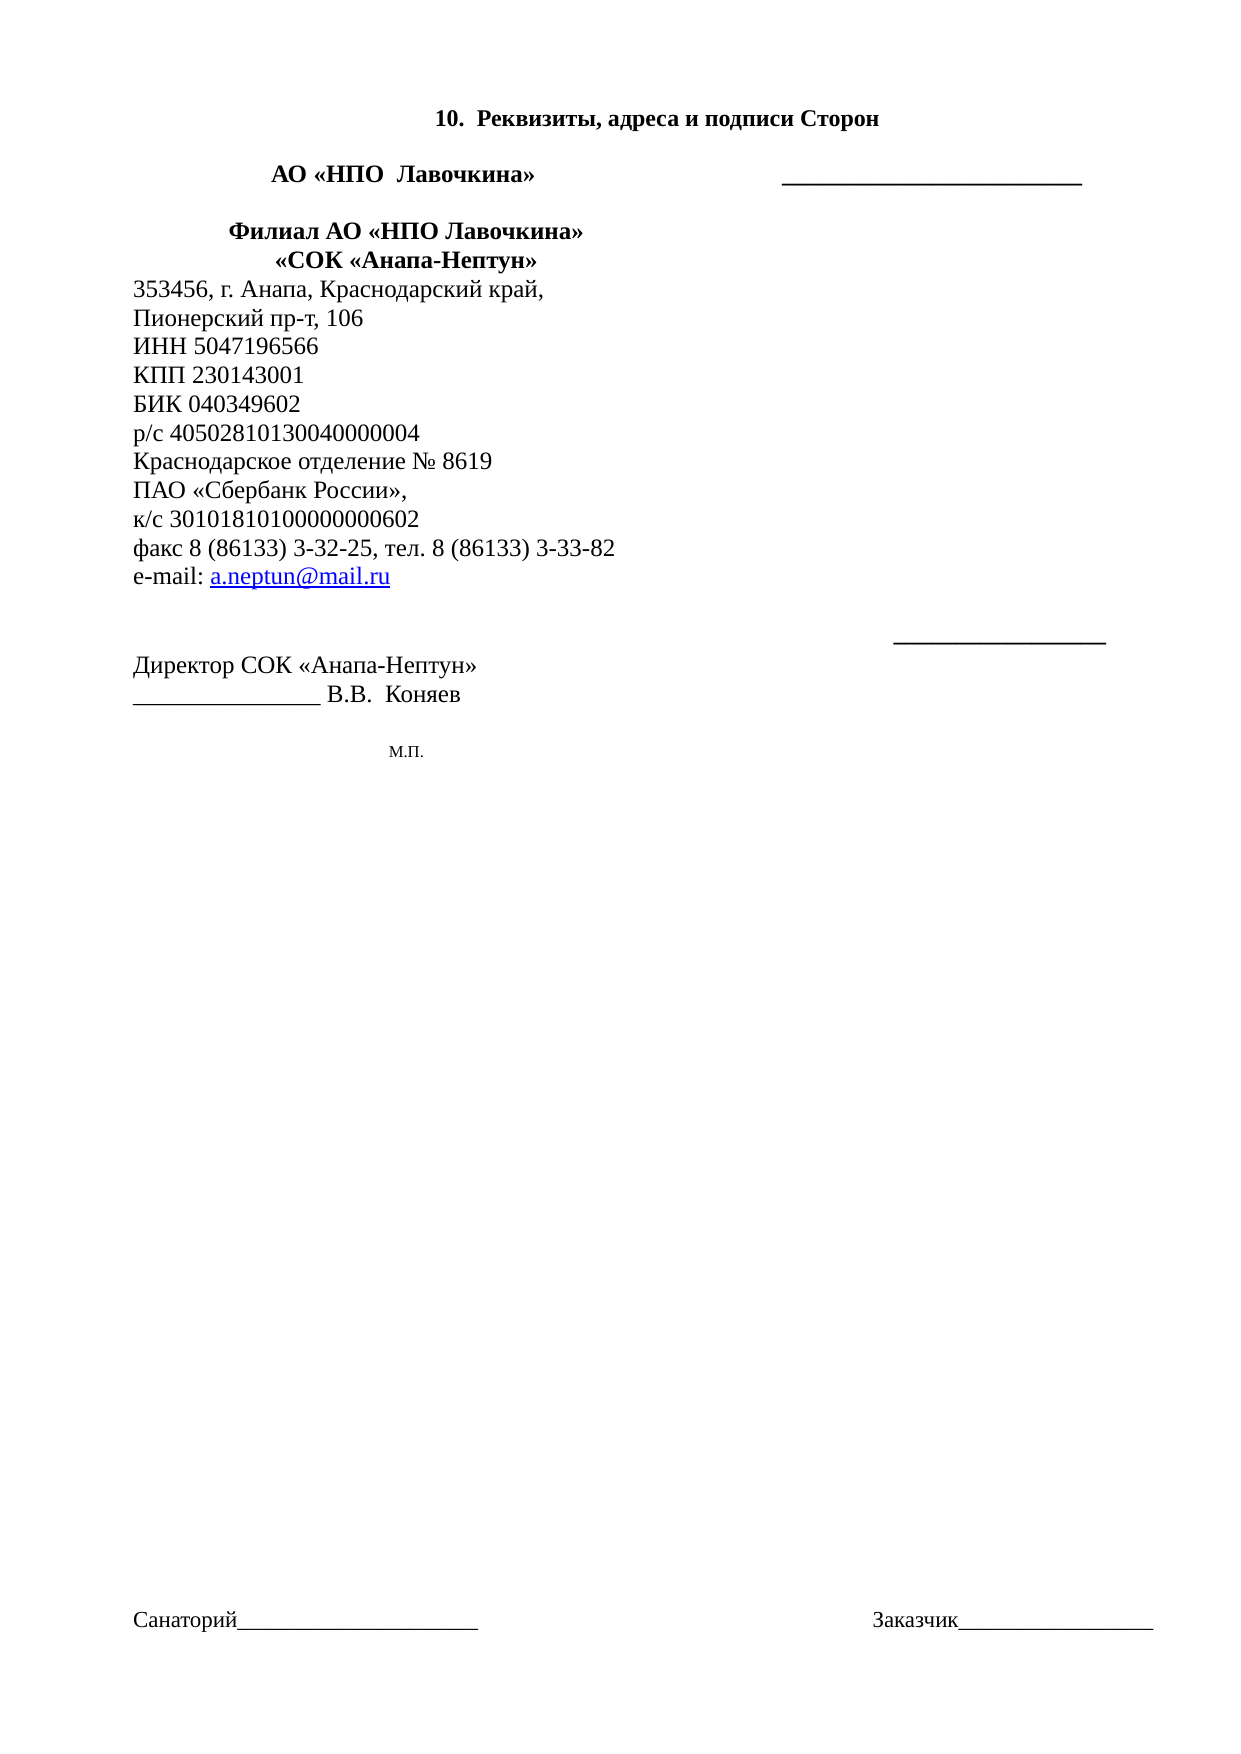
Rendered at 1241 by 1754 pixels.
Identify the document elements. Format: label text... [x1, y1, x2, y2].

table_header АО «НПО Лавочкина» Филиал АО «НПО Лавочкина» «СОК «Анапа-Нептун» 353456, г. Анапа, Краснодарский край, Пионерский пр-т, 106 ИНН 5047196566 КПП 230143001 БИК 040349602 р/с 40502810130040000004 Краснодарское отделение № 8619 ПАО «Сбербанк России», к/с 30101810100000000602 факс 8 (86133) 3-32-25, тел. 8 (86133) 3-33-82 e-mail: a.neptun@mail.ru Директор СОК «Анапа-Нептун» _______________ В.В. Коняев М.П. [122, 159, 691, 761]
text 10. Реквизиты, адреса и подписи Сторон [133, 104, 1181, 131]
table_header ________________________ _________________ [691, 159, 1173, 761]
